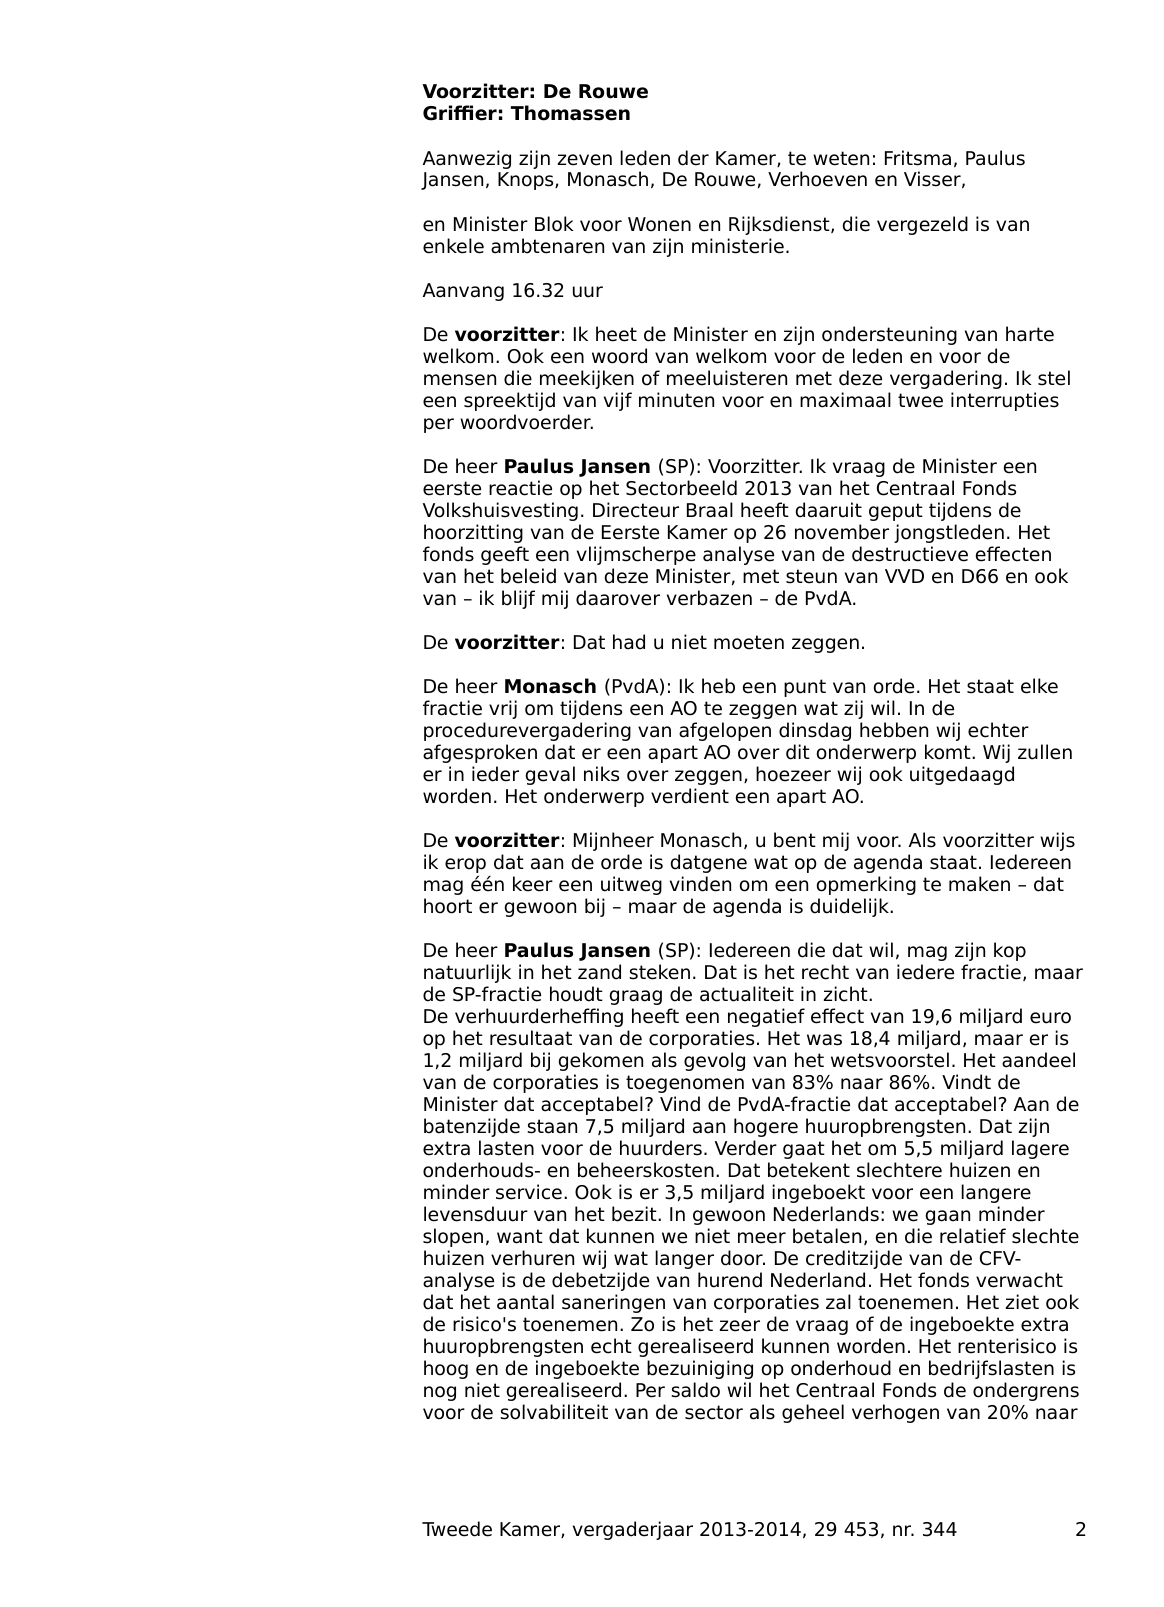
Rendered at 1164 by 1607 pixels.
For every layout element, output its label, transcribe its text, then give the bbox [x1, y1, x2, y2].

text De voorzitter: Mijnheer Monasch, u bent mij voor. Als voorzitter wijs ik erop dat aan de orde is datgene wat op de agenda staat. Iedereen mag één keer een uitweg vinden om een opmerking te maken – dat hoort er gewoon bij – maar de agenda is duidelijk. [422, 830, 1087, 918]
text De heer Paulus Jansen (SP): Voorzitter. Ik vraag de Minister een eerste reactie op het Sectorbeeld 2013 van het Centraal Fonds Volkshuisvesting. Directeur Braal heeft daaruit geput tijdens de hoorzitting van de Eerste Kamer op 26 november jongstleden. Het fonds geeft een vlijmscherpe analyse van de destructieve effecten van het beleid van deze Minister, met steun van VVD en D66 en ook van – ik blijf mij daarover verbazen – de PvdA. [422, 456, 1087, 610]
text Griffier: Thomassen [422, 103, 1087, 125]
text en Minister Blok voor Wonen en Rijksdienst, die vergezeld is van enkele ambtenaren van zijn ministerie. [422, 213, 1087, 257]
text De verhuurderheffing heeft een negatief effect van 19,6 miljard euro op het resultaat van de corporaties. Het was 18,4 miljard, maar er is 1,2 miljard bij gekomen als gevolg van het wetsvoorstel. Het aandeel van de corporaties is toegenomen van 83% naar 86%. Vindt de Minister dat acceptabel? Vind de PvdA-fractie dat acceptabel? Aan de batenzijde staan 7,5 miljard aan hogere huuropbrengsten. Dat zijn extra lasten voor de huurders. Verder gaat het om 5,5 miljard lagere onderhouds- en beheerskosten. Dat betekent slechtere huizen en minder service. Ook is er 3,5 miljard ingeboekt voor een langere levensduur van het bezit. In gewoon Nederlands: we gaan minder slopen, want dat kunnen we niet meer betalen, en die relatief slechte huizen verhuren wij wat langer door. De creditzijde van de CFV-analyse is de debetzijde van hurend Nederland. Het fonds verwacht dat het aantal saneringen van corporaties zal toenemen. Het ziet ook de risico's toenemen. Zo is het zeer de vraag of de ingeboekte extra huuropbrengsten echt gerealiseerd kunnen worden. Het renterisico is hoog en de ingeboekte bezuiniging op onderhoud en bedrijfslasten is nog niet gerealiseerd. Per saldo wil het Centraal Fonds de ondergrens voor de solvabiliteit van de sector als geheel verhogen van 20% naar [422, 1006, 1087, 1424]
text De voorzitter: Dat had u niet moeten zeggen. [422, 632, 1087, 654]
text Aanvang 16.32 uur [422, 280, 1087, 302]
text De voorzitter: Ik heet de Minister en zijn ondersteuning van harte welkom. Ook een woord van welkom voor de leden en voor de mensen die meekijken of meeluisteren met deze vergadering. Ik stel een spreektijd van vijf minuten voor en maximaal twee interrupties per woordvoerder. [422, 324, 1087, 434]
text Aanwezig zijn zeven leden der Kamer, te weten: Fritsma, Paulus Jansen, Knops, Monasch, De Rouwe, Verhoeven en Visser, [422, 147, 1087, 191]
text De heer Monasch (PvdA): Ik heb een punt van orde. Het staat elke fractie vrij om tijdens een AO te zeggen wat zij wil. In de procedurevergadering van afgelopen dinsdag hebben wij echter afgesproken dat er een apart AO over dit onderwerp komt. Wij zullen er in ieder geval niks over zeggen, hoezeer wij ook uitgedaagd worden. Het onderwerp verdient een apart AO. [422, 676, 1087, 808]
text De heer Paulus Jansen (SP): Iedereen die dat wil, mag zijn kop natuurlijk in het zand steken. Dat is het recht van iedere fractie, maar de SP-fractie houdt graag de actualiteit in zicht. [422, 940, 1087, 1006]
text Voorzitter: De Rouwe [422, 81, 1087, 103]
